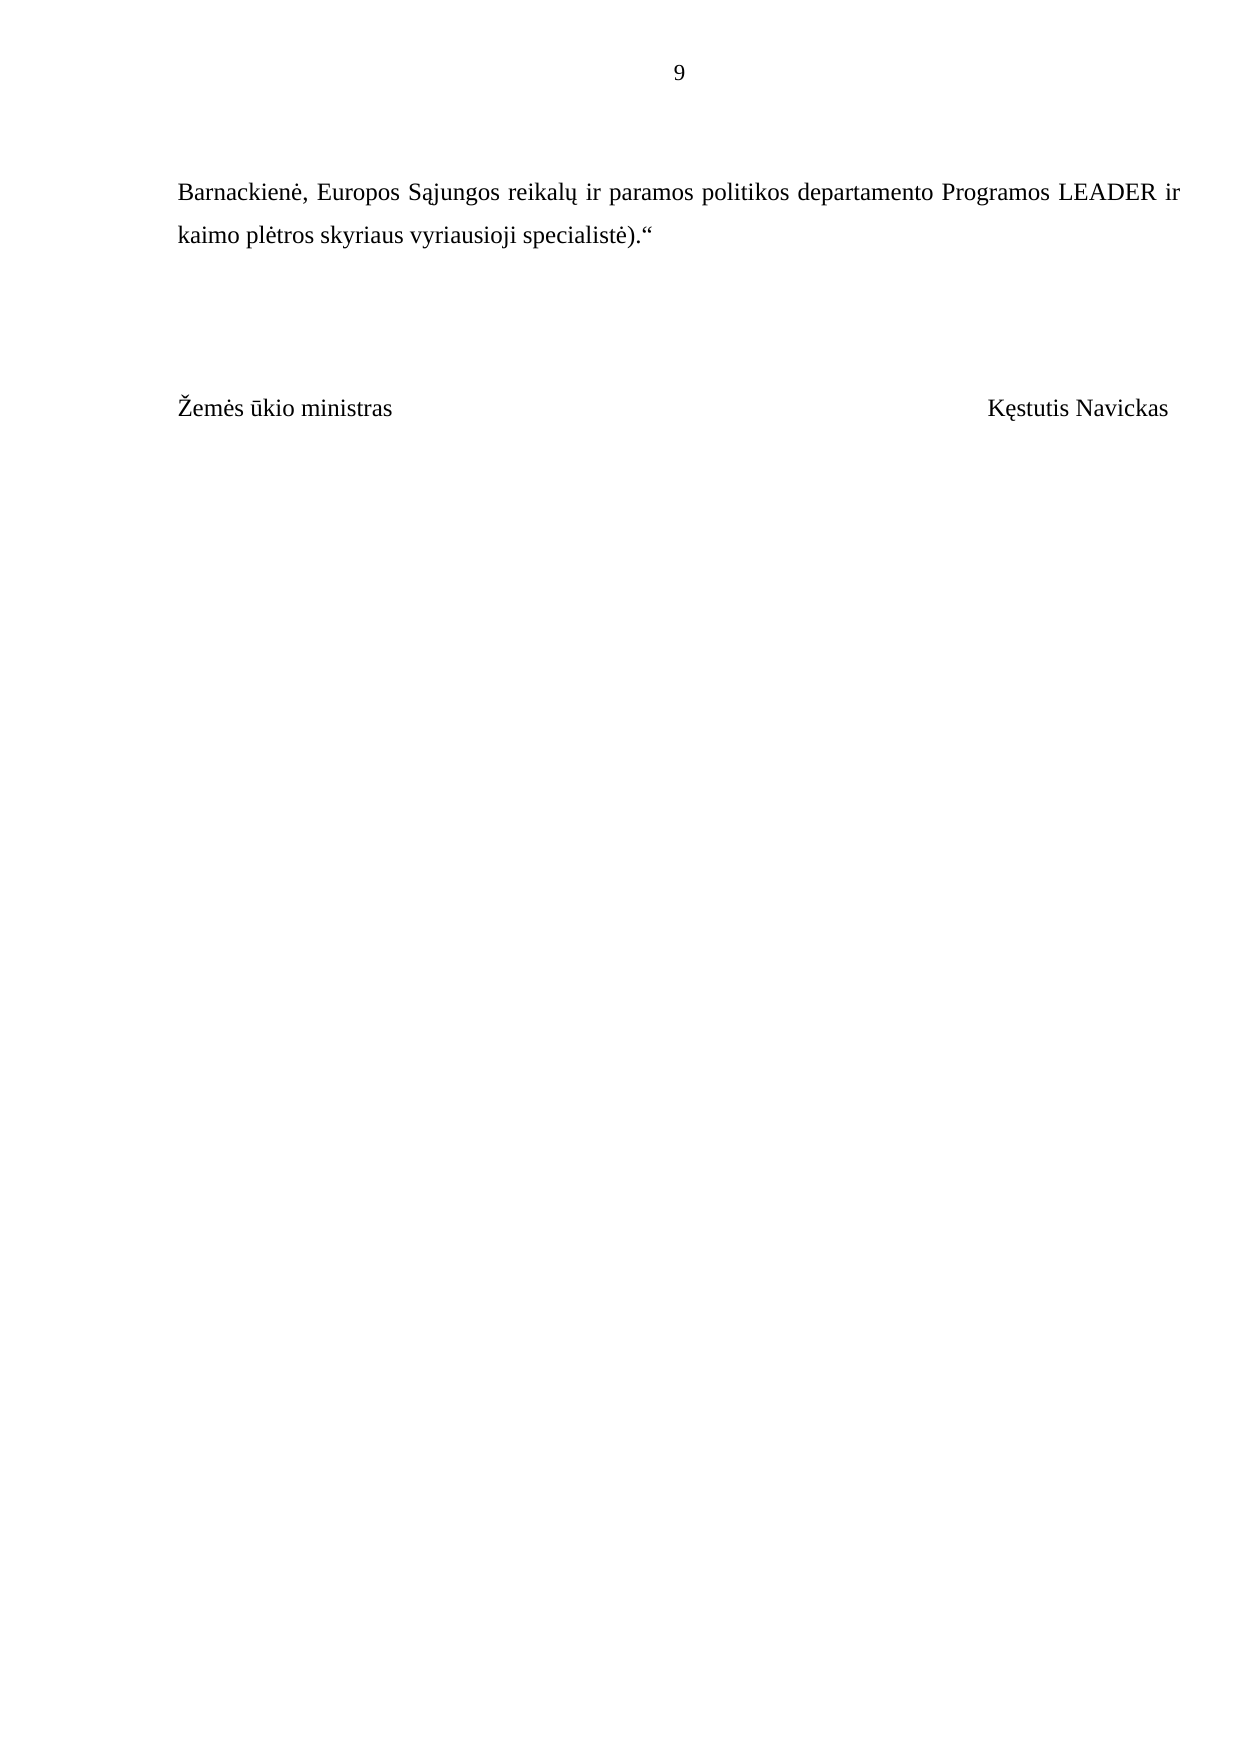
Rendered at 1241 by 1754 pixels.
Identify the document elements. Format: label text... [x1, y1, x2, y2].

text Barnackienė, Europos Sąjungos reikalų ir paramos politikos departamento Programos LEADER ir kaimo plėtros skyriaus vyriausioji specialistė).“ [177, 177, 1181, 249]
text Žemės ūkio ministras Kęstutis Navickas [177, 393, 1181, 422]
